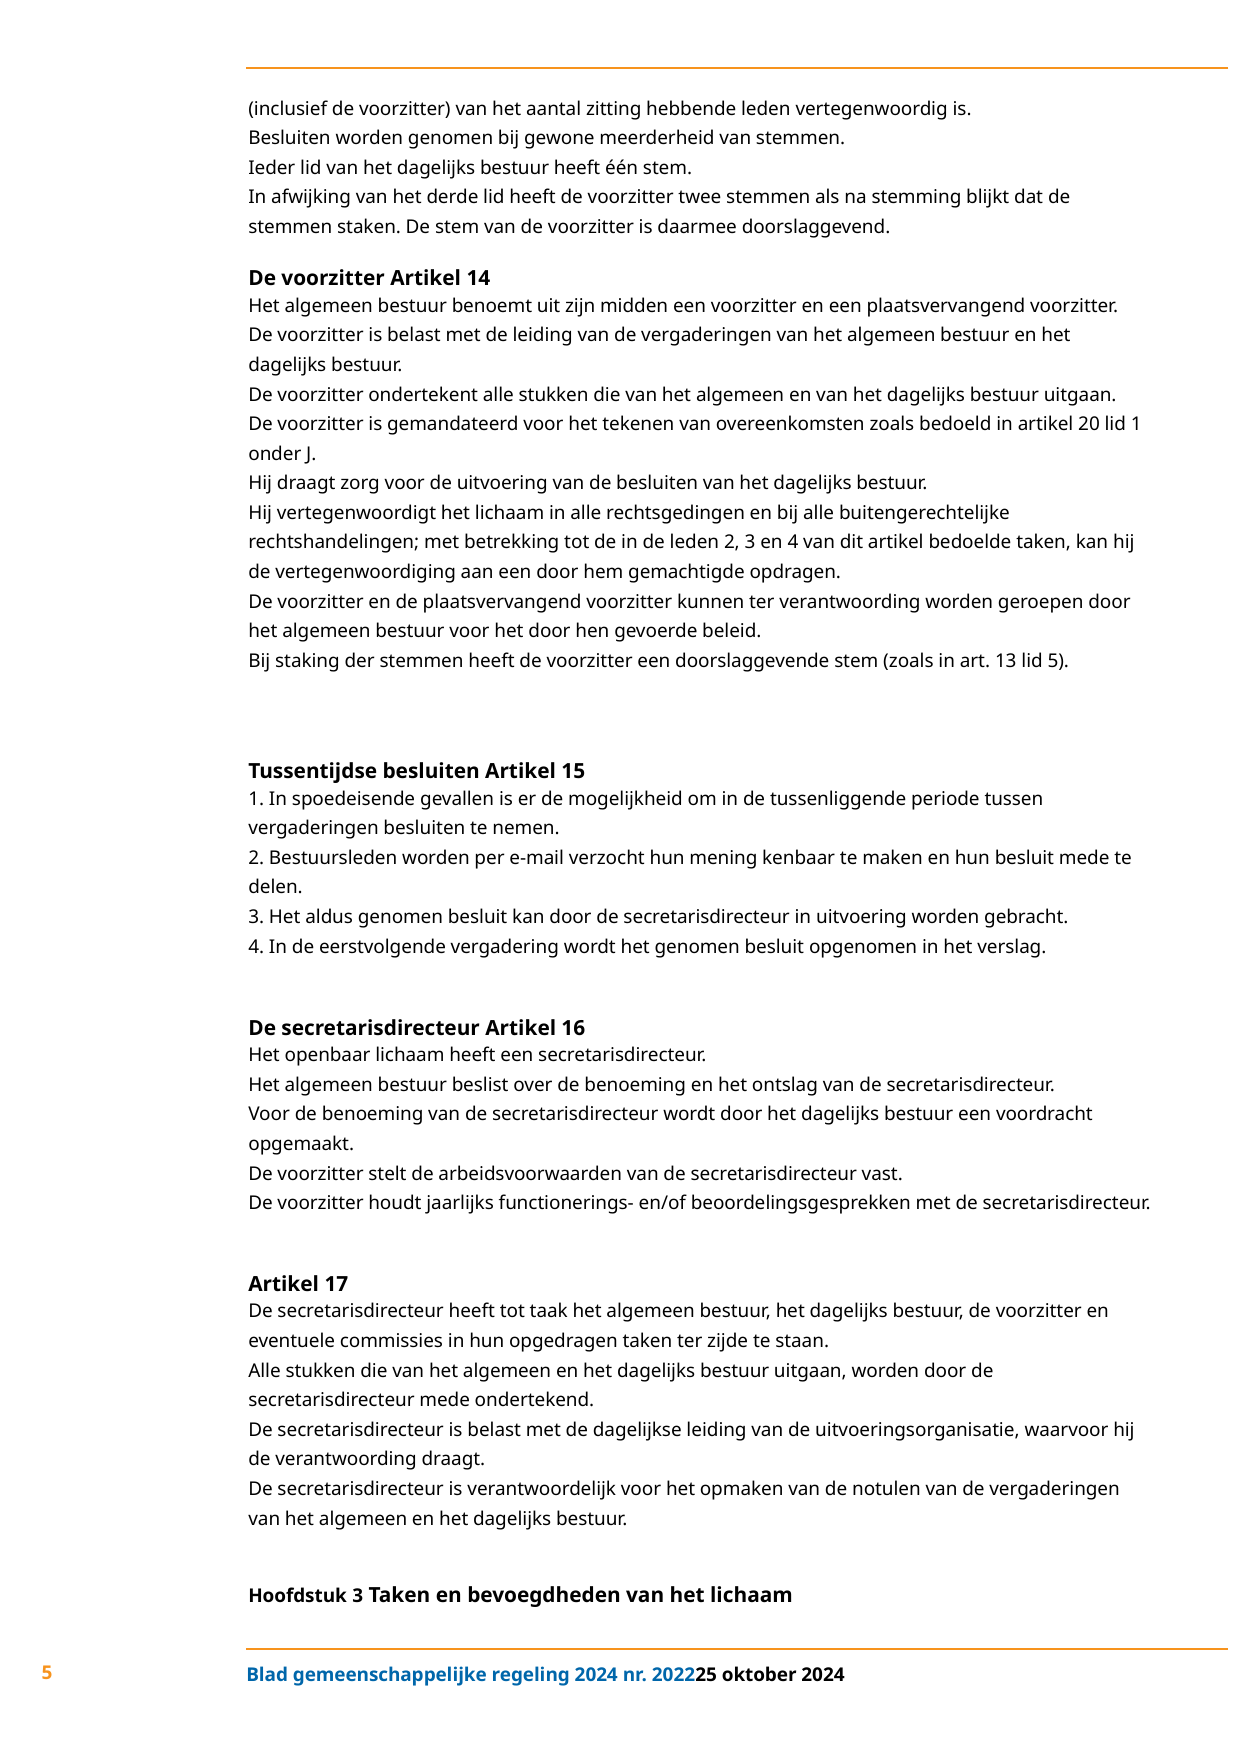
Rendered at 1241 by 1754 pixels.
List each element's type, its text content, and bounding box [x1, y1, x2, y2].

text Besluiten worden genomen bij gewone meerderheid van stemmen. [248, 124, 1152, 150]
text 2. Bestuursleden worden per e-mail verzocht hun mening kenbaar te maken en hun besluit mede te delen. [248, 844, 1152, 899]
picture [41, 47, 231, 172]
text Bij staking der stemmen heeft de voorzitter een doorslaggevende stem (zoals in art. 13 lid 5). [248, 647, 1152, 673]
text Alle stukken die van het algemeen en het dagelijks bestuur uitgaan, worden door de secretarisdirecteur mede ondertekend. [248, 1357, 1152, 1412]
text Tussentijdse besluiten Artikel 15 [248, 757, 1152, 785]
text Het algemeen bestuur beslist over de benoeming en het ontslag van de secretarisdirecteur. [248, 1071, 1152, 1097]
text Hoofdstuk 3 Taken en bevoegdheden van het lichaam [248, 1580, 1152, 1608]
text 1. In spoedeisende gevallen is er de mogelijkheid om in de tussenliggende periode tussen vergaderingen besluiten te nemen. [248, 785, 1152, 840]
text De secretarisdirecteur Artikel 16 [248, 1013, 1152, 1041]
text In afwijking van het derde lid heeft de voorzitter twee stemmen als na stemming blijkt dat de stemmen staken. De stem van de voorzitter is daarmee doorslaggevend. [248, 183, 1152, 239]
text 4. In de eerstvolgende vergadering wordt het genomen besluit opgenomen in het verslag. [248, 933, 1152, 959]
text De voorzitter is belast met de leiding van de vergaderingen van het algemeen bestuur en het dagelijks bestuur. [248, 322, 1152, 377]
text De secretarisdirecteur is verantwoordelijk voor het opmaken van de notulen van de vergaderingen van het algemeen en het dagelijks bestuur. [248, 1475, 1152, 1531]
text Het openbaar lichaam heeft een secretarisdirecteur. [248, 1041, 1152, 1067]
text Hij vertegenwoordigt het lichaam in alle rechtsgedingen en bij alle buitengerechtelijke rechtshandelingen; met betrekking tot de in de leden 2, 3 en 4 van dit artikel bedoelde taken, kan hij de vertegenwoordiging aan een door hem gemachtigde opdragen. [248, 499, 1152, 584]
text Ieder lid van het dagelijks bestuur heeft één stem. [248, 154, 1152, 180]
text (inclusief de voorzitter) van het aantal zitting hebbende leden vertegenwoordig is. [248, 95, 1152, 121]
text Het algemeen bestuur benoemt uit zijn midden een voorzitter en een plaatsvervangend voorzitter. [248, 292, 1152, 318]
text De voorzitter houdt jaarlijks functionerings- en/of beoordelingsgesprekken met de secretarisdirecteur. [248, 1189, 1152, 1215]
text De secretarisdirecteur heeft tot taak het algemeen bestuur, het dagelijks bestuur, de voorzitter en eventuele commissies in hun opgedragen taken ter zijde te staan. [248, 1298, 1152, 1353]
text Hij draagt zorg voor de uitvoering van de besluiten van het dagelijks bestuur. [248, 469, 1152, 495]
text De voorzitter en de plaatsvervangend voorzitter kunnen ter verantwoording worden geroepen door het algemeen bestuur voor het door hen gevoerde beleid. [248, 588, 1152, 643]
text De voorzitter ondertekent alle stukken die van het algemeen en van het dagelijks bestuur uitgaan. [248, 381, 1152, 406]
text De secretarisdirecteur is belast met de dagelijkse leiding van de uitvoeringsorganisatie, waarvoor hij de verantwoording draagt. [248, 1416, 1152, 1471]
text Voor de benoeming van de secretarisdirecteur wordt door het dagelijks bestuur een voordracht opgemaakt. [248, 1101, 1152, 1156]
text Artikel 17 [248, 1269, 1152, 1298]
text De voorzitter is gemandateerd voor het tekenen van overeenkomsten zoals bedoeld in artikel 20 lid 1 onder J. [248, 410, 1152, 466]
text 3. Het aldus genomen besluit kan door de secretarisdirecteur in uitvoering worden gebracht. [248, 903, 1152, 929]
text De voorzitter Artikel 14 [248, 263, 1152, 292]
text De voorzitter stelt de arbeidsvoorwaarden van de secretarisdirecteur vast. [248, 1160, 1152, 1185]
